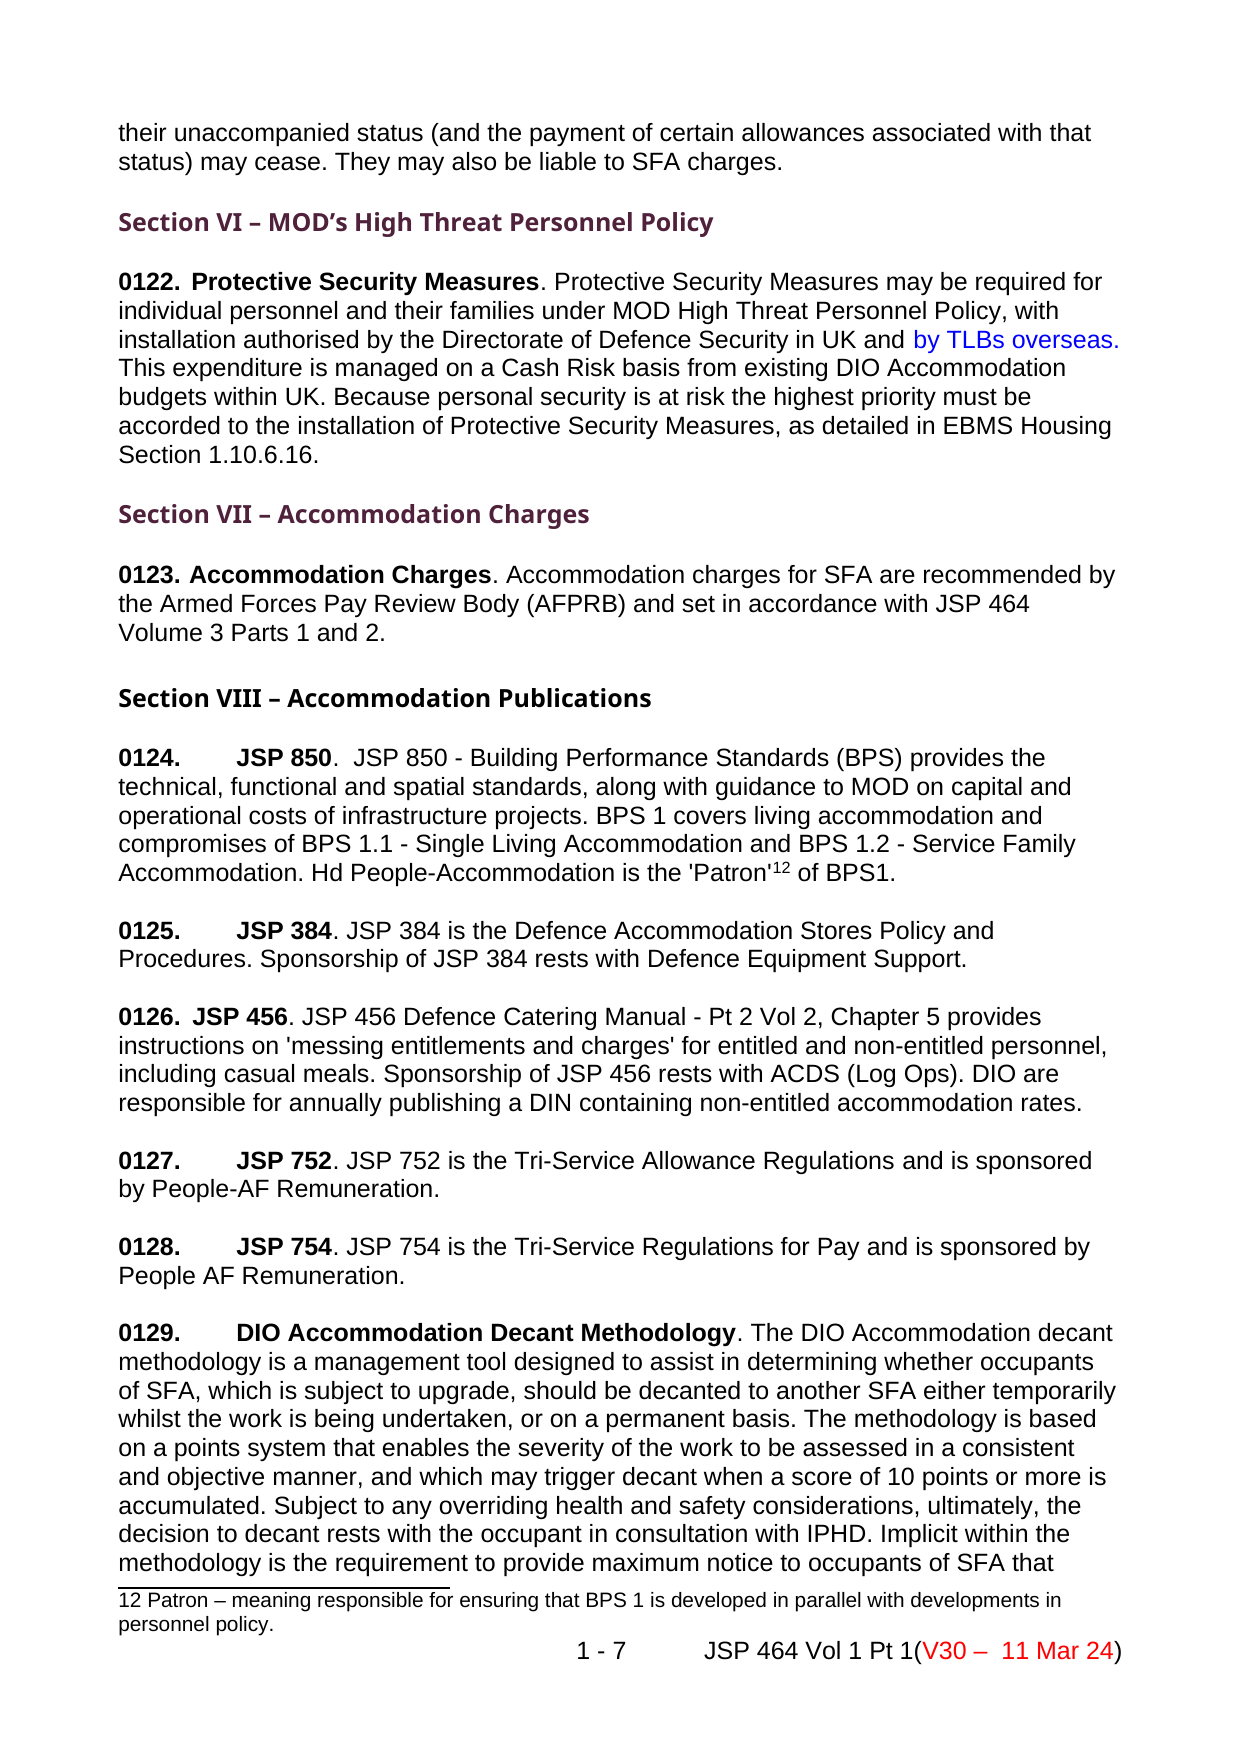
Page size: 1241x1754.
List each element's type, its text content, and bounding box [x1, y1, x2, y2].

list JSP 754. JSP 754 is the Tri-Service Regulations for Pay and is sponsored by People AF Remuneration. [118, 1232, 1122, 1289]
text Section VII – Accommodation Charges [118, 497, 1122, 531]
list Patron – meaning responsible for ensuring that BPS 1 is developed in parallel with developments in personnel policy. [118, 1588, 1122, 1636]
list Accommodation Charges. Accommodation charges for SFA are recommended by the Armed Forces Pay Review Body (AFPRB) and set in accordance with JSP 464 Volume 3 Parts 1 and 2. [118, 560, 1122, 646]
list JSP 752. JSP 752 is the Tri-Service Allowance Regulations and is sponsored by People-AF Remuneration. [118, 1146, 1122, 1203]
text their unaccompanied status (and the payment of certain allowances associated with that status) may cease. They may also be liable to SFA charges. [118, 118, 1122, 176]
list JSP 850. JSP 850 - Building Performance Standards (BPS) provides the technical, functional and spatial standards, along with guidance to MOD on capital and operational costs of infrastructure projects. BPS 1 covers living accommodation and compromises of BPS 1.1 - Single Living Accommodation and BPS 1.2 - Service Family Accommodation. Hd People-Accommodation is the 'Patron' of BPS1. [118, 743, 1122, 887]
text Section VIII – Accommodation Publications [118, 680, 1122, 714]
list JSP 456. JSP 456 Defence Catering Manual - Pt 2 Vol 2, Chapter 5 provides instructions on 'messing entitlements and charges' for entitled and non-entitled personnel, including casual meals. Sponsorship of JSP 456 rests with ACDS (Log Ops). DIO are responsible for annually publishing a DIN containing non-entitled accommodation rates. [118, 1002, 1122, 1117]
list Protective Security Measures. Protective Security Measures may be required for individual personnel and their families under MOD High Threat Personnel Policy, with installation authorised by the Directorate of Defence Security in UK and by TLBs overseas. This expenditure is managed on a Cash Risk basis from existing DIO Accommodation budgets within UK. Because personal security is at risk the highest priority must be accorded to the installation of Protective Security Measures, as detailed in EBMS Housing Section 1.10.6.16. [118, 267, 1122, 468]
list JSP 384. JSP 384 is the Defence Accommodation Stores Policy and Procedures. Sponsorship of JSP 384 rests with Defence Equipment Support. [118, 916, 1122, 973]
text Section VI – MOD’s High Threat Personnel Policy [118, 204, 1122, 238]
list DIO Accommodation Decant Methodology. The DIO Accommodation decant methodology is a management tool designed to assist in determining whether occupants of SFA, which is subject to upgrade, should be decanted to another SFA either temporarily whilst the work is being undertaken, or on a permanent basis. The methodology is based on a points system that enables the severity of the work to be assessed in a consistent and objective manner, and which may trigger decant when a score of 10 points or more is accumulated. Subject to any overriding health and safety considerations, ultimately, the decision to decant rests with the occupant in consultation with IPHD. Implicit within the methodology is the requirement to provide maximum notice to occupants of SFA that [118, 1318, 1122, 1577]
